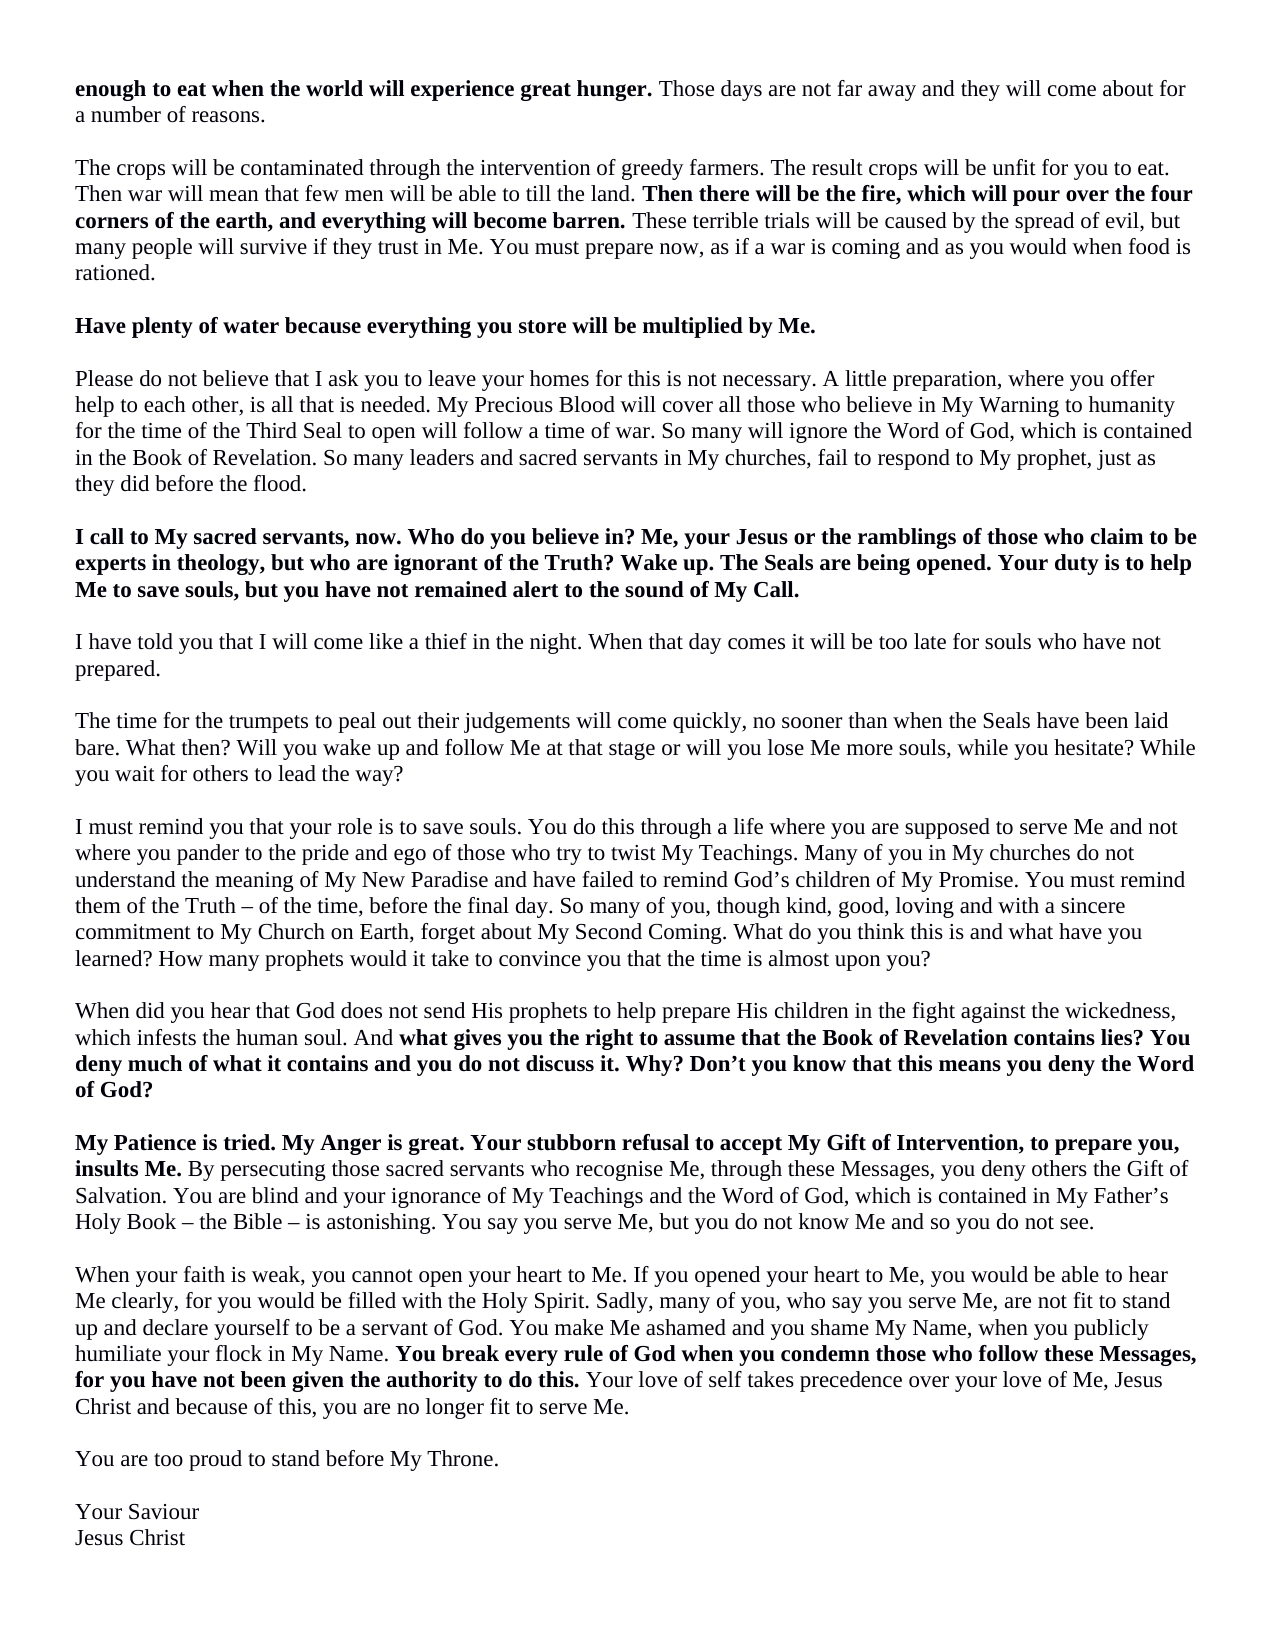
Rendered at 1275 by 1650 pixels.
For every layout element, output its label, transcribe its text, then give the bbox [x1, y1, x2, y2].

text The crops will be contaminated through the intervention of greedy farmers. The result crops will be unfit for you to eat. Then war will mean that few men will be able to till the land. Then there will be the fire, which will pour over the four corners of the earth, and everything will become barren. These terrible trials will be caused by the spread of evil, but many people will survive if they trust in Me. You must prepare now, as if a war is coming and as you would when food is rationed. [75, 154, 1200, 286]
text Have plenty of water because everything you store will be multiplied by Me. [75, 312, 1200, 338]
text Jesus Christ [75, 1524, 1200, 1551]
text Your Saviour [75, 1498, 1200, 1524]
text Please do not believe that I ask you to leave your homes for this is not necessary. A little preparation, where you offer help to each other, is all that is needed. My Precious Blood will cover all those who believe in My Warning to humanity for the time of the Third Seal to open will follow a time of war. So many will ignore the Word of God, which is contained in the Book of Revelation. So many leaders and sacred servants in My churches, fail to respond to My prophet, just as they did before the flood. [75, 365, 1200, 497]
text You are too proud to stand before My Throne. [75, 1445, 1200, 1472]
text My Patience is tried. My Anger is great. Your stubborn refusal to accept My Gift of Intervention, to prepare you, insults Me. By persecuting those sacred servants who recognise Me, through these Messages, you deny others the Gift of Salvation. You are blind and your ignorance of My Teachings and the Word of God, which is contained in My Father’s Holy Book – the Bible – is astonishing. You say you serve Me, but you do not know Me and so you do not see. [75, 1129, 1200, 1234]
text When did you hear that God does not send His prophets to help prepare His children in the fight against the wickedness, which infests the human soul. And what gives you the right to assume that the Book of Revelation contains lies? You deny much of what it contains and you do not discuss it. Why? Don’t you know that this means you deny the Word of God? [75, 997, 1200, 1103]
text enough to eat when the world will experience great hunger. Those days are not far away and they will come about for a number of reasons. [75, 75, 1200, 128]
text I call to My sacred servants, now. Who do you believe in? Me, your Jesus or the ramblings of those who claim to be experts in theology, but who are ignorant of the Truth? Wake up. The Seals are being opened. Your duty is to help Me to save souls, but you have not remained alert to the sound of My Call. [75, 523, 1200, 602]
text The time for the trumpets to peal out their judgements will come quickly, no sooner than when the Seals have been laid bare. What then? Will you wake up and follow Me at that stage or will you lose Me more souls, while you hesitate? While you wait for others to lead the way? [75, 707, 1200, 787]
text I have told you that I will come like a thief in the night. When that day comes it will be too late for souls who have not prepared. [75, 628, 1200, 681]
text When your faith is weak, you cannot open your heart to Me. If you opened your heart to Me, you would be able to hear Me clearly, for you would be filled with the Holy Spirit. Sadly, many of you, who say you serve Me, are not fit to stand up and declare yourself to be a servant of God. You make Me ashamed and you shame My Name, when you publicly humiliate your flock in My Name. You break every rule of God when you condemn those who follow these Messages, for you have not been given the authority to do this. Your love of self takes precedence over your love of Me, Jesus Christ and because of this, you are no longer fit to serve Me. [75, 1261, 1200, 1419]
text I must remind you that your role is to save souls. You do this through a life where you are supposed to serve Me and not where you pander to the pride and ego of those who try to twist My Teachings. Many of you in My churches do not understand the meaning of My New Paradise and have failed to remind God’s children of My Promise. You must remind them of the Truth – of the time, before the final day. So many of you, though kind, good, loving and with a sincere commitment to My Church on Earth, forget about My Second Coming. What do you think this is and what have you learned? How many prophets would it take to convince you that the time is almost upon you? [75, 813, 1200, 971]
